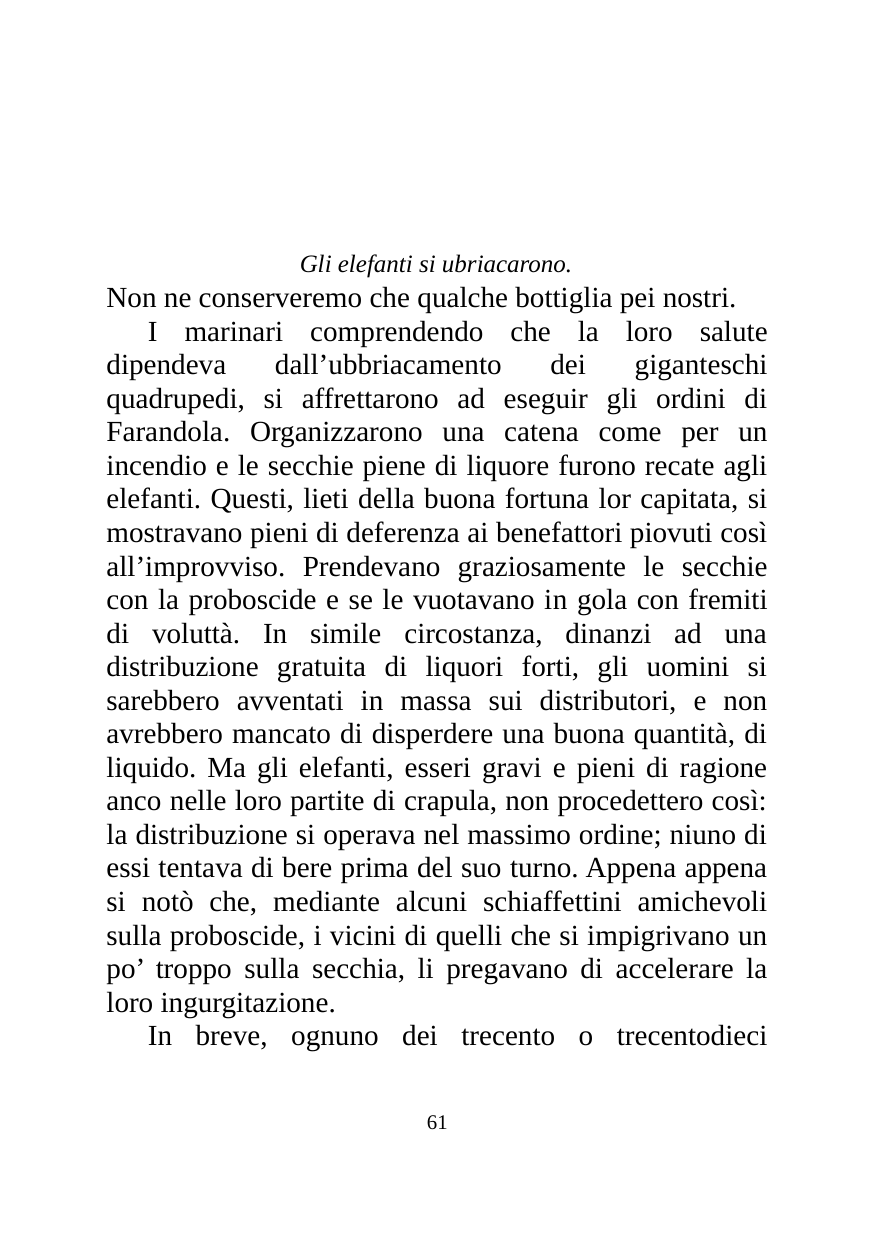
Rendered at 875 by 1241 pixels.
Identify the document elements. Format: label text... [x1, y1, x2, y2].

text In breve, ognuno dei trecento o trecentodieci [106, 1018, 768, 1052]
text Non ne conserveremo che qualche bottiglia pei nostri. [106, 280, 768, 314]
text Gli elefanti si ubriacarono. [106, 249, 768, 277]
text I marinari comprendendo che la loro salute dipendeva dall’ubbriacamento dei giganteschi quadrupedi, si affrettarono ad eseguir gli ordini di Farandola. Organizzarono una catena come per un incendio e le secchie piene di liquore furono recate agli elefanti. Questi, lieti della buona fortuna lor capitata, si mostravano pieni di deferenza ai benefattori piovuti così all’improvviso. Prendevano graziosamente le secchie con la proboscide e se le vuotavano in gola con fremiti di voluttà. In simile circostanza, dinanzi ad una distribuzione gratuita di liquori forti, gli uomini si sarebbero avventati in massa sui distributori, e non avrebbero mancato di disperdere una buona quantità, di liquido. Ma gli elefanti, esseri gravi e pieni di ragione anco nelle loro partite di crapula, non procedettero così: la distribuzione si operava nel massimo ordine; niuno di essi tentava di bere prima del suo turno. Appena appena si notò che, mediante alcuni schiaffettini amichevoli sulla proboscide, i vicini di quelli che si impigrivano un po’ troppo sulla secchia, li pregavano di accelerare la loro ingurgitazione. [106, 314, 768, 1018]
